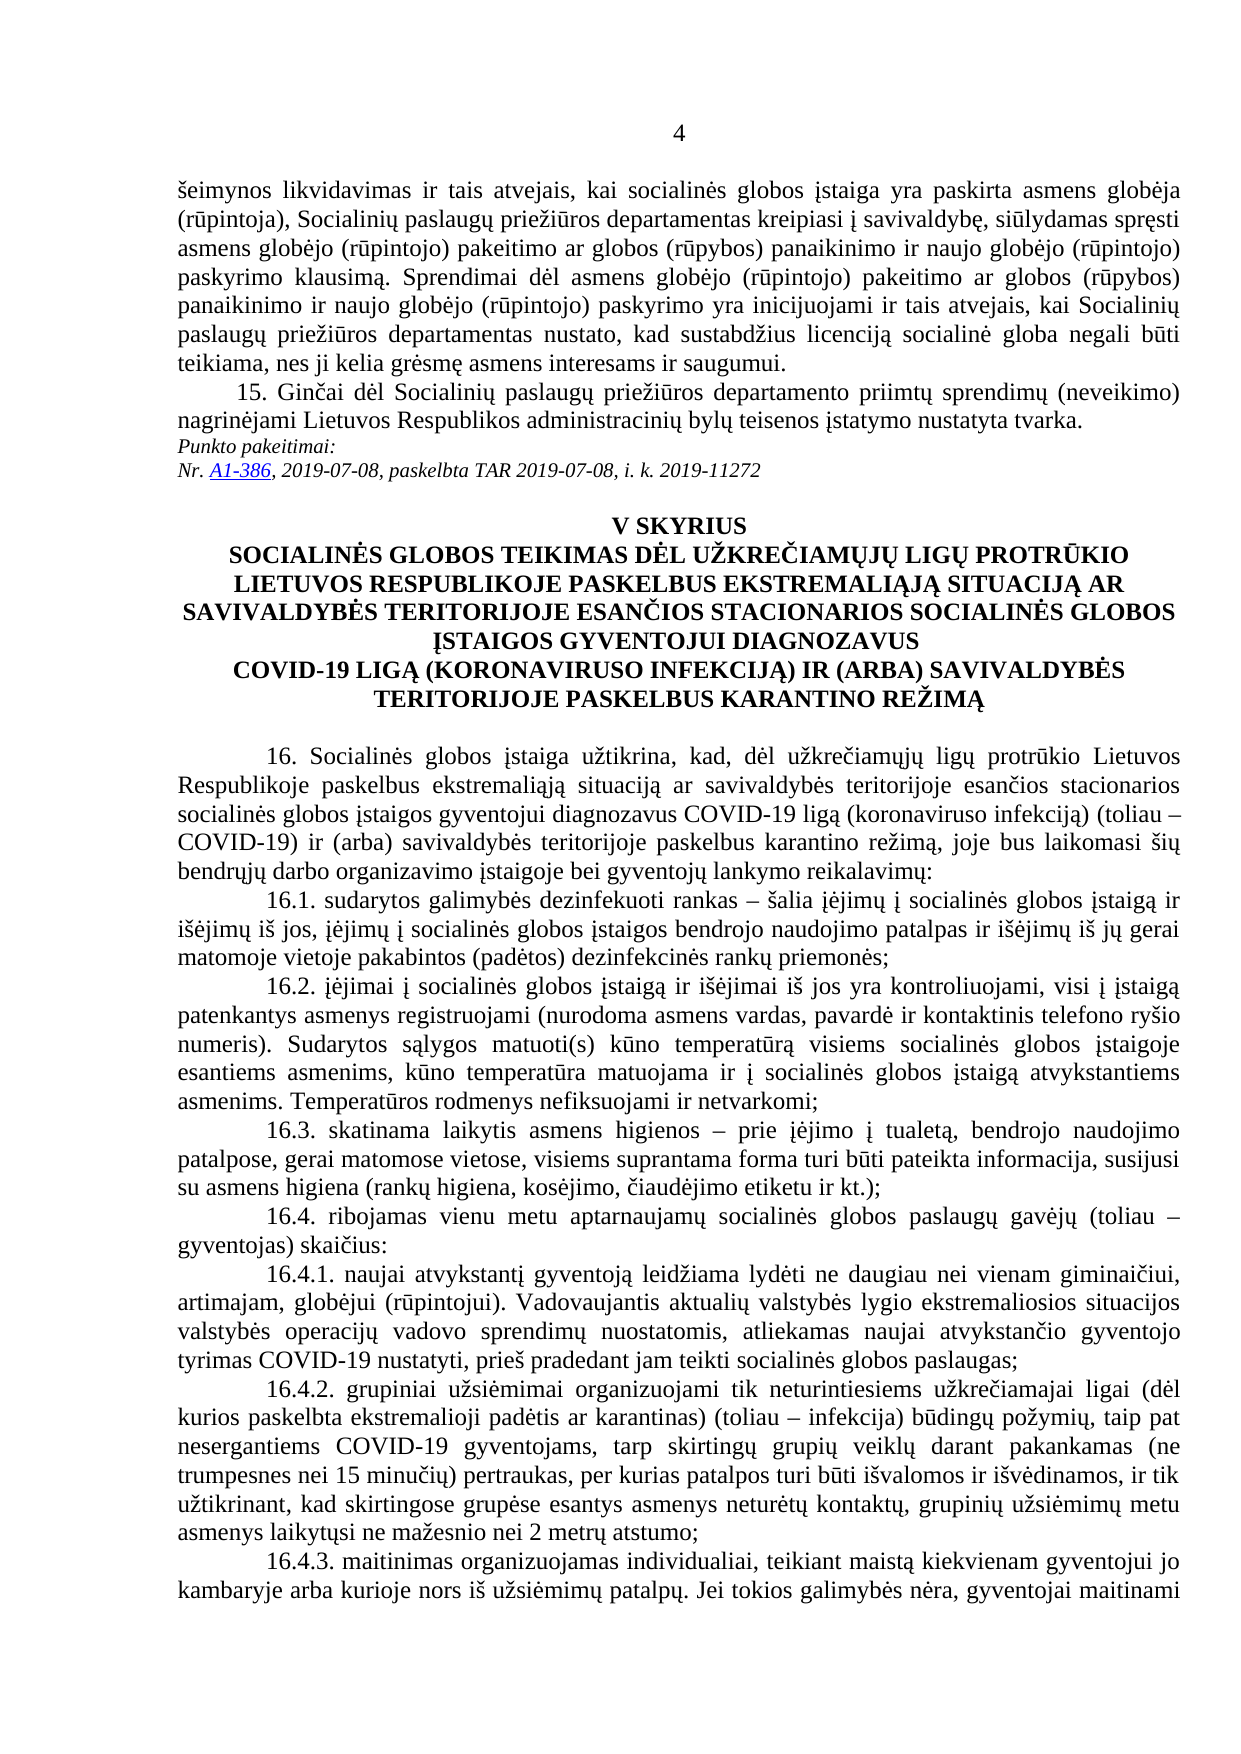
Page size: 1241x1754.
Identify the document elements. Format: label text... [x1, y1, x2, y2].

text 16.4.3. maitinimas organizuojamas individualiai, teikiant maistą kiekvienam gyventojui jo kambaryje arba kurioje nors iš užsiėmimų patalpų. Jei tokios galimybės nėra, gyventojai maitinami [177, 1546, 1181, 1604]
text 16.2. įėjimai į socialinės globos įstaigą ir išėjimai iš jos yra kontroliuojami, visi į įstaigą patenkantys asmenys registruojami (nurodoma asmens vardas, pavardė ir kontaktinis telefono ryšio numeris). Sudarytos sąlygos matuoti(s) kūno temperatūrą visiems socialinės globos įstaigoje esantiems asmenims, kūno temperatūra matuojama ir į socialinės globos įstaigą atvykstantiems asmenims. Temperatūros rodmenys nefiksuojami ir netvarkomi; [177, 971, 1181, 1115]
text Nr. A1-386, 2019-07-08, paskelbta TAR 2019-07-08, i. k. 2019-11272 [177, 458, 1181, 482]
text V SKYRIUS [177, 511, 1181, 540]
text SOCIALINĖS GLOBOS TEIKIMAS DĖL UŽKREČIAMŲJŲ LIGŲ PROTRŪKIO LIETUVOS RESPUBLIKOJE PASKELBUS EKSTREMALIĄJĄ SITUACIJĄ AR SAVIVALDYBĖS TERITORIJOJE ESANČIOS STACIONARIOS SOCIALINĖS GLOBOS ĮSTAIGOS GYVENTOJUI DIAGNOZAVUS COVID-19 LIGĄ (KORONAVIRUSO INFEKCIJĄ) IR (ARBA) SAVIVALDYBĖS TERITORIJOJE PASKELBUS KARANTINO REŽIMĄ [177, 540, 1181, 712]
text 16.4. ribojamas vienu metu aptarnaujamų socialinės globos paslaugų gavėjų (toliau – gyventojas) skaičius: [177, 1201, 1181, 1259]
text 16. Socialinės globos įstaiga užtikrina, kad, dėl užkrečiamųjų ligų protrūkio Lietuvos Respublikoje paskelbus ekstremaliąją situaciją ar savivaldybės teritorijoje esančios stacionarios socialinės globos įstaigos gyventojui diagnozavus COVID-19 ligą (koronaviruso infekciją) (toliau – COVID-19) ir (arba) savivaldybės teritorijoje paskelbus karantino režimą, joje bus laikomasi šių bendrųjų darbo organizavimo įstaigoje bei gyventojų lankymo reikalavimų: [177, 741, 1181, 885]
text 16.3. skatinama laikytis asmens higienos – prie įėjimo į tualetą, bendrojo naudojimo patalpose, gerai matomose vietose, visiems suprantama forma turi būti pateikta informacija, susijusi su asmens higiena (rankų higiena, kosėjimo, čiaudėjimo etiketu ir kt.); [177, 1115, 1181, 1201]
text 16.4.2. grupiniai užsiėmimai organizuojami tik neturintiesiems užkrečiamajai ligai (dėl kurios paskelbta ekstremalioji padėtis ar karantinas) (toliau – infekcija) būdingų požymių, taip pat nesergantiems COVID-19 gyventojams, tarp skirtingų grupių veiklų darant pakankamas (ne trumpesnes nei 15 minučių) pertraukas, per kurias patalpos turi būti išvalomos ir išvėdinamos, ir tik užtikrinant, kad skirtingose grupėse esantys asmenys neturėtų kontaktų, grupinių užsiėmimų metu asmenys laikytųsi ne mažesnio nei 2 metrų atstumo; [177, 1374, 1181, 1546]
text 16.4.1. naujai atvykstantį gyventoją leidžiama lydėti ne daugiau nei vienam giminaičiui, artimajam, globėjui (rūpintojui). Vadovaujantis aktualių valstybės lygio ekstremaliosios situacijos valstybės operacijų vadovo sprendimų nuostatomis, atliekamas naujai atvykstančio gyventojo tyrimas COVID-19 nustatyti, prieš pradedant jam teikti socialinės globos paslaugas; [177, 1259, 1181, 1374]
text šeimynos likvidavimas ir tais atvejais, kai socialinės globos įstaiga yra paskirta asmens globėja (rūpintoja), Socialinių paslaugų priežiūros departamentas kreipiasi į savivaldybę, siūlydamas spręsti asmens globėjo (rūpintojo) pakeitimo ar globos (rūpybos) panaikinimo ir naujo globėjo (rūpintojo) paskyrimo klausimą. Sprendimai dėl asmens globėjo (rūpintojo) pakeitimo ar globos (rūpybos) panaikinimo ir naujo globėjo (rūpintojo) paskyrimo yra inicijuojami ir tais atvejais, kai Socialinių paslaugų priežiūros departamentas nustato, kad sustabdžius licenciją socialinė globa negali būti teikiama, nes ji kelia grėsmę asmens interesams ir saugumui. [177, 176, 1181, 377]
text 15. Ginčai dėl Socialinių paslaugų priežiūros departamento priimtų sprendimų (neveikimo) nagrinėjami Lietuvos Respublikos administracinių bylų teisenos įstatymo nustatyta tvarka. [177, 377, 1181, 434]
text Punkto pakeitimai: [177, 434, 1181, 458]
text 16.1. sudarytos galimybės dezinfekuoti rankas – šalia įėjimų į socialinės globos įstaigą ir išėjimų iš jos, įėjimų į socialinės globos įstaigos bendrojo naudojimo patalpas ir išėjimų iš jų gerai matomoje vietoje pakabintos (padėtos) dezinfekcinės rankų priemonės; [177, 885, 1181, 971]
